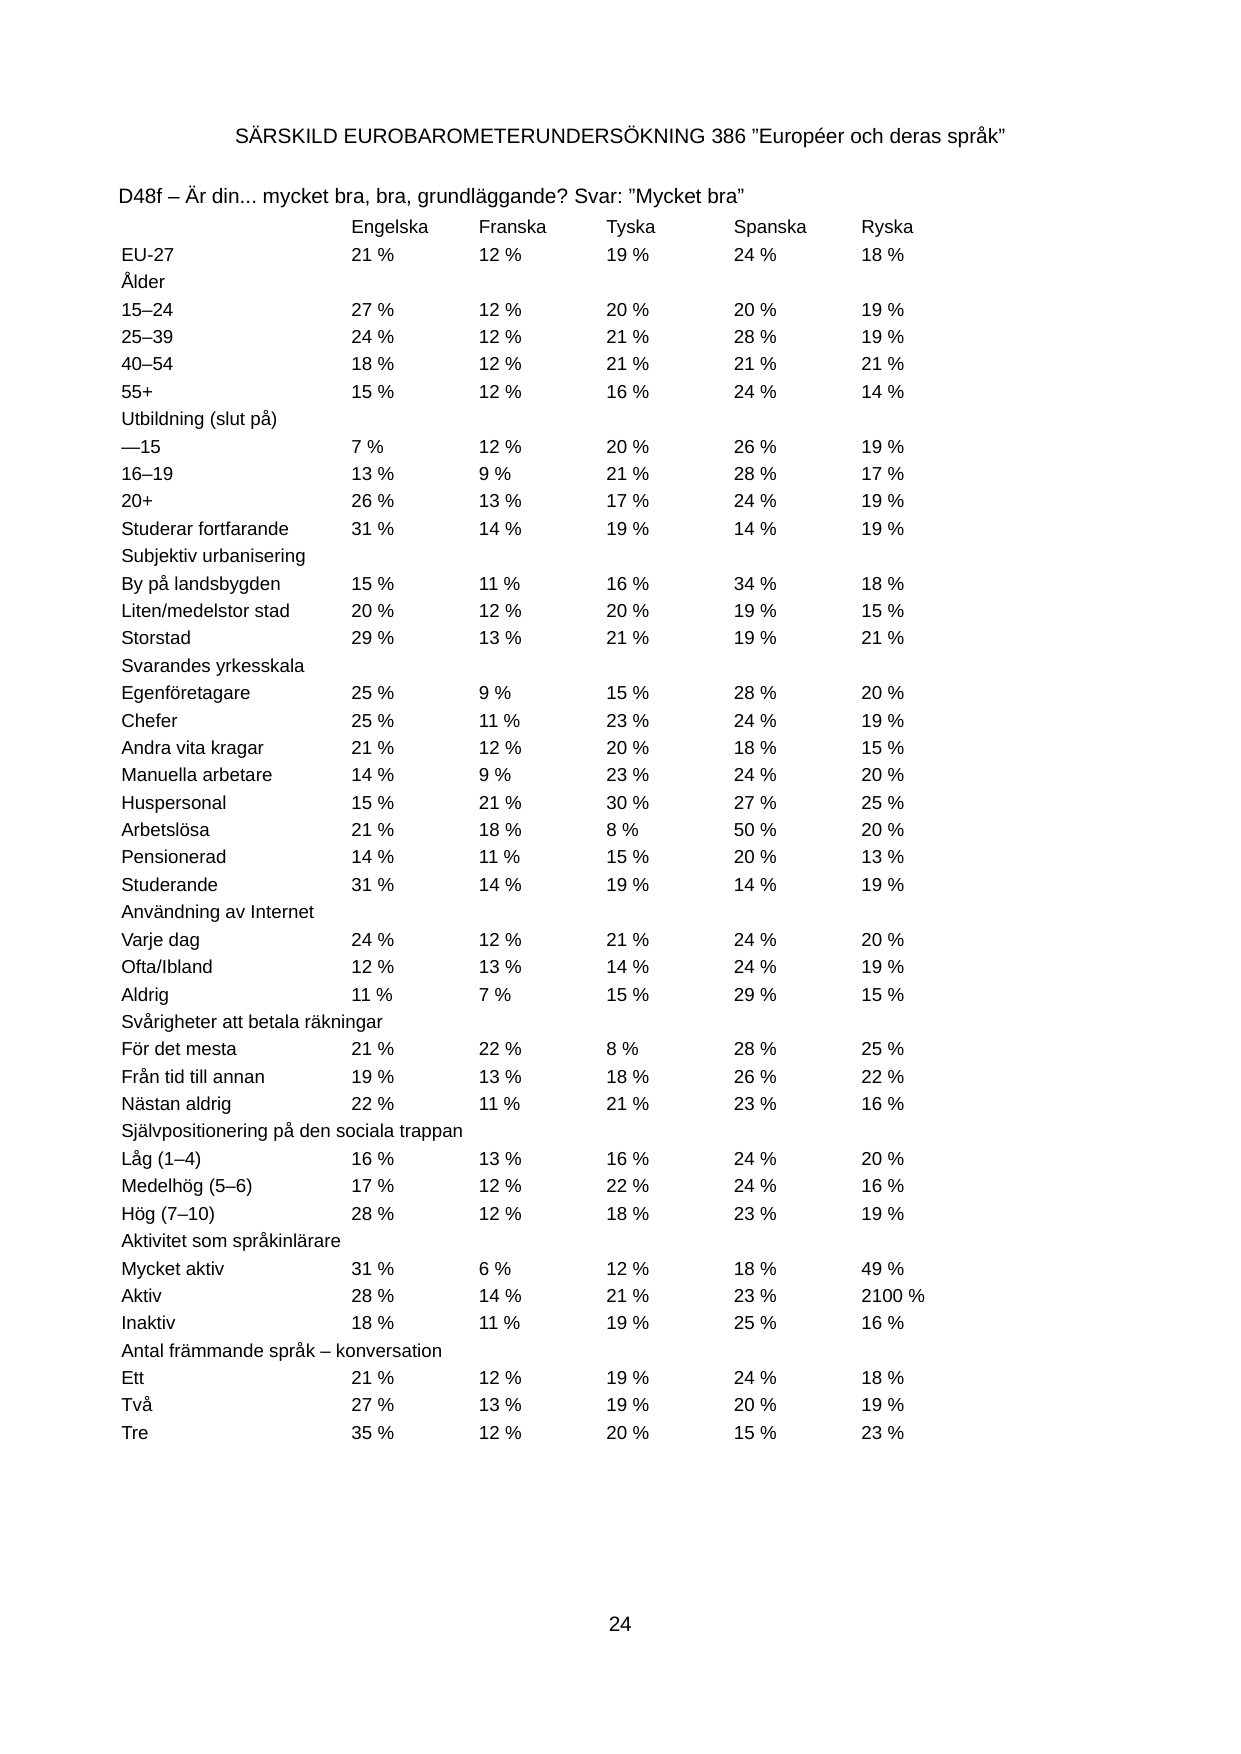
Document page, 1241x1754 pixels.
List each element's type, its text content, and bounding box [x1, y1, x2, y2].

table_cell 19 % [731, 597, 858, 624]
table_cell Mycket aktiv [118, 1254, 348, 1282]
table_cell Liten/medelstor stad [118, 597, 348, 624]
table_cell 24 % [731, 761, 858, 789]
table_cell [858, 652, 986, 679]
table_cell 24 % [731, 926, 858, 953]
table_cell 19 % [858, 953, 986, 980]
table_cell 12 % [476, 1172, 603, 1199]
table_cell 18 % [731, 1254, 858, 1282]
table_cell 7 % [348, 433, 476, 460]
table_cell 14 % [476, 515, 603, 542]
table_cell 20 % [858, 926, 986, 953]
table_cell 19 % [858, 487, 986, 515]
table_cell 11 % [476, 570, 603, 597]
table_cell 15 % [858, 980, 986, 1008]
table_cell 22 % [476, 1035, 603, 1063]
table_cell 24 % [731, 241, 858, 268]
table_cell 29 % [348, 624, 476, 652]
table_cell [858, 268, 986, 296]
table_cell Andra vita kragar [118, 734, 348, 761]
table_cell 17 % [858, 460, 986, 487]
table_cell 12 % [476, 241, 603, 268]
table_cell 15 % [348, 789, 476, 816]
table_cell Aktiv [118, 1282, 348, 1309]
table_cell 15 % [603, 980, 731, 1008]
table_cell Varje dag [118, 926, 348, 953]
table_cell 17 % [348, 1172, 476, 1199]
table_cell 13 % [476, 1391, 603, 1419]
table_cell Tre [118, 1419, 348, 1446]
table_cell 16 % [603, 570, 731, 597]
table_cell 28 % [731, 323, 858, 350]
table_header Ryska [858, 213, 986, 241]
table_cell 12 % [476, 433, 603, 460]
table_cell 15 % [731, 1419, 858, 1446]
table_cell 18 % [603, 1200, 731, 1227]
table_cell 24 % [731, 1364, 858, 1391]
table_cell 13 % [476, 487, 603, 515]
table_header Engelska [348, 213, 476, 241]
table_cell 16 % [603, 1145, 731, 1172]
table_cell 26 % [348, 487, 476, 515]
table_cell Medelhög (5–6) [118, 1172, 348, 1199]
table_cell 20 % [858, 1145, 986, 1172]
table_cell Svarandes yrkesskala [118, 652, 858, 679]
table_cell 19 % [603, 871, 731, 898]
table_cell 19 % [603, 515, 731, 542]
table_cell 20 % [603, 597, 731, 624]
table_cell 21 % [603, 323, 731, 350]
table_cell 20 % [603, 734, 731, 761]
table_cell Studerar fortfarande [118, 515, 348, 542]
table_cell 13 % [476, 953, 603, 980]
table_cell 24 % [731, 378, 858, 405]
table_cell 21 % [348, 734, 476, 761]
table_cell 24 % [731, 1145, 858, 1172]
table_cell [858, 1227, 986, 1254]
table_cell 14 % [731, 515, 858, 542]
table_cell Från tid till annan [118, 1063, 348, 1090]
table_cell 13 % [476, 1145, 603, 1172]
table_cell 13 % [476, 1063, 603, 1090]
table_cell 27 % [348, 296, 476, 323]
table_cell 20 % [858, 816, 986, 843]
table_cell 20 % [603, 1419, 731, 1446]
table_cell 19 % [858, 296, 986, 323]
table_cell 21 % [348, 816, 476, 843]
table_cell Två [118, 1391, 348, 1419]
table_cell 12 % [476, 350, 603, 378]
table_cell 19 % [603, 1309, 731, 1337]
table_cell [858, 1337, 986, 1364]
table_cell 12 % [476, 734, 603, 761]
table_cell 18 % [348, 1309, 476, 1337]
table_cell 18 % [476, 816, 603, 843]
table_cell 19 % [858, 515, 986, 542]
table_cell 23 % [858, 1419, 986, 1446]
table_cell [858, 898, 986, 926]
table_cell Hög (7–10) [118, 1200, 348, 1227]
table_cell Huspersonal [118, 789, 348, 816]
table_cell 20 % [731, 296, 858, 323]
table_cell Aldrig [118, 980, 348, 1008]
table_cell 28 % [731, 679, 858, 706]
table_cell 11 % [476, 844, 603, 871]
table_cell —15 [118, 433, 348, 460]
table_cell 34 % [731, 570, 858, 597]
table_header Franska [476, 213, 603, 241]
table_cell 13 % [858, 844, 986, 871]
table_cell Antal främmande språk – konversation [118, 1337, 858, 1364]
table_cell 28 % [731, 460, 858, 487]
table_cell 15 % [348, 570, 476, 597]
table_cell Ålder [118, 268, 858, 296]
table_cell By på landsbygden [118, 570, 348, 597]
table_cell Låg (1–4) [118, 1145, 348, 1172]
table_cell 14 % [858, 378, 986, 405]
table_cell 16 % [858, 1172, 986, 1199]
table_cell 11 % [476, 1309, 603, 1337]
table_cell 19 % [858, 706, 986, 734]
table_cell 26 % [731, 433, 858, 460]
table_cell 29 % [731, 980, 858, 1008]
table_cell 21 % [858, 624, 986, 652]
table_cell 31 % [348, 871, 476, 898]
table_cell 23 % [603, 761, 731, 789]
table_cell 12 % [603, 1254, 731, 1282]
table_cell [858, 405, 986, 432]
table_header Tyska [603, 213, 731, 241]
table_cell [858, 1008, 986, 1035]
table_cell 18 % [731, 734, 858, 761]
table_cell 18 % [858, 241, 986, 268]
table_cell 21 % [603, 1090, 731, 1117]
table_cell 11 % [476, 1090, 603, 1117]
table_cell Egenföretagare [118, 679, 348, 706]
table_cell 49 % [858, 1254, 986, 1282]
table_cell Aktivitet som språkinlärare [118, 1227, 858, 1254]
table_cell 13 % [476, 624, 603, 652]
table_cell 14 % [603, 953, 731, 980]
table_cell 25–39 [118, 323, 348, 350]
table_cell 12 % [348, 953, 476, 980]
table_cell 19 % [731, 624, 858, 652]
table_cell Storstad [118, 624, 348, 652]
table_cell 14 % [476, 1282, 603, 1309]
table_cell 14 % [731, 871, 858, 898]
table_cell 9 % [476, 460, 603, 487]
table_header [118, 213, 348, 241]
table_cell 21 % [348, 241, 476, 268]
table_cell 35 % [348, 1419, 476, 1446]
table_cell 16 % [603, 378, 731, 405]
table_cell 15 % [603, 679, 731, 706]
table_cell 17 % [603, 487, 731, 515]
table_cell 31 % [348, 1254, 476, 1282]
table_cell 18 % [858, 570, 986, 597]
table_cell 14 % [348, 844, 476, 871]
table_cell Chefer [118, 706, 348, 734]
table_cell 22 % [603, 1172, 731, 1199]
table_cell 16–19 [118, 460, 348, 487]
table_cell 20 % [603, 296, 731, 323]
table_cell 12 % [476, 1364, 603, 1391]
table_cell 50 % [731, 816, 858, 843]
table_cell 26 % [731, 1063, 858, 1090]
table_cell 19 % [348, 1063, 476, 1090]
table_cell 2100 % [858, 1282, 986, 1309]
table_cell 8 % [603, 1035, 731, 1063]
table_cell 19 % [603, 1391, 731, 1419]
table_cell 24 % [348, 926, 476, 953]
table_cell 16 % [858, 1309, 986, 1337]
table_cell 21 % [731, 350, 858, 378]
table_cell 24 % [348, 323, 476, 350]
table_cell 19 % [603, 1364, 731, 1391]
table_cell 20 % [858, 761, 986, 789]
table_cell 8 % [603, 816, 731, 843]
table_cell 21 % [603, 1282, 731, 1309]
table_cell Inaktiv [118, 1309, 348, 1337]
table_cell 15–24 [118, 296, 348, 323]
table_cell 12 % [476, 378, 603, 405]
table_cell 12 % [476, 597, 603, 624]
table_cell 15 % [858, 597, 986, 624]
table_cell 12 % [476, 1419, 603, 1446]
table_cell Subjektiv urbanisering [118, 542, 858, 569]
table_cell 11 % [348, 980, 476, 1008]
table_cell 21 % [603, 350, 731, 378]
table_cell 55+ [118, 378, 348, 405]
table_cell 19 % [858, 1391, 986, 1419]
table_cell 21 % [603, 926, 731, 953]
table_cell 21 % [348, 1035, 476, 1063]
table_cell Ofta/Ibland [118, 953, 348, 980]
table_cell 25 % [858, 789, 986, 816]
table_cell 12 % [476, 1200, 603, 1227]
table_cell För det mesta [118, 1035, 348, 1063]
table_cell 14 % [476, 871, 603, 898]
table_cell Användning av Internet [118, 898, 858, 926]
table_cell 25 % [858, 1035, 986, 1063]
table_cell 25 % [348, 679, 476, 706]
table_cell 15 % [603, 844, 731, 871]
table_cell 9 % [476, 761, 603, 789]
table_cell 20 % [731, 1391, 858, 1419]
table_cell Svårigheter att betala räkningar [118, 1008, 858, 1035]
table_cell 20 % [731, 844, 858, 871]
table_cell 18 % [348, 350, 476, 378]
table_cell 12 % [476, 926, 603, 953]
table_cell 27 % [731, 789, 858, 816]
table_cell 23 % [731, 1282, 858, 1309]
table_cell 16 % [858, 1090, 986, 1117]
table_cell 11 % [476, 706, 603, 734]
table_cell 20 % [603, 433, 731, 460]
table_cell 19 % [858, 433, 986, 460]
table_cell Ett [118, 1364, 348, 1391]
table_cell 21 % [476, 789, 603, 816]
table_cell 25 % [731, 1309, 858, 1337]
table_cell 30 % [603, 789, 731, 816]
table_cell 27 % [348, 1391, 476, 1419]
table_cell 24 % [731, 1172, 858, 1199]
table_cell 7 % [476, 980, 603, 1008]
table_cell 21 % [603, 460, 731, 487]
table_cell 40–54 [118, 350, 348, 378]
table_cell 19 % [858, 871, 986, 898]
table_cell 14 % [348, 761, 476, 789]
table_cell 23 % [603, 706, 731, 734]
table_cell 19 % [858, 1200, 986, 1227]
table_cell 21 % [603, 624, 731, 652]
table_cell 20 % [348, 597, 476, 624]
table_cell Självpositionering på den sociala trappan [118, 1118, 858, 1145]
table_cell 20 % [858, 679, 986, 706]
table_cell 12 % [476, 323, 603, 350]
table_header Spanska [731, 213, 858, 241]
table_cell 21 % [858, 350, 986, 378]
table_cell 22 % [858, 1063, 986, 1090]
table_cell 18 % [858, 1364, 986, 1391]
table_cell 19 % [603, 241, 731, 268]
table_cell 12 % [476, 296, 603, 323]
table_cell 9 % [476, 679, 603, 706]
table_cell 18 % [603, 1063, 731, 1090]
table_cell Nästan aldrig [118, 1090, 348, 1117]
table_cell 25 % [348, 706, 476, 734]
table_cell 28 % [348, 1200, 476, 1227]
table_cell Manuella arbetare [118, 761, 348, 789]
table_cell 20+ [118, 487, 348, 515]
table_cell Arbetslösa [118, 816, 348, 843]
table_cell 6 % [476, 1254, 603, 1282]
table_cell 23 % [731, 1200, 858, 1227]
table_cell 21 % [348, 1364, 476, 1391]
table_cell 15 % [858, 734, 986, 761]
table_cell [858, 542, 986, 569]
table_cell 13 % [348, 460, 476, 487]
table_cell Studerande [118, 871, 348, 898]
table_cell Pensionerad [118, 844, 348, 871]
table_cell 23 % [731, 1090, 858, 1117]
table_cell 24 % [731, 706, 858, 734]
table_cell 16 % [348, 1145, 476, 1172]
table_cell [858, 1118, 986, 1145]
text D48f – Är din... mycket bra, bra, grundläggande? Svar: ”Mycket bra” [118, 183, 1122, 207]
table_cell 31 % [348, 515, 476, 542]
table_cell 19 % [858, 323, 986, 350]
table_cell 28 % [348, 1282, 476, 1309]
table_cell 24 % [731, 487, 858, 515]
table_cell 22 % [348, 1090, 476, 1117]
table_cell 15 % [348, 378, 476, 405]
table_cell EU-27 [118, 241, 348, 268]
table_cell Utbildning (slut på) [118, 405, 858, 432]
table_cell 28 % [731, 1035, 858, 1063]
table_cell 24 % [731, 953, 858, 980]
